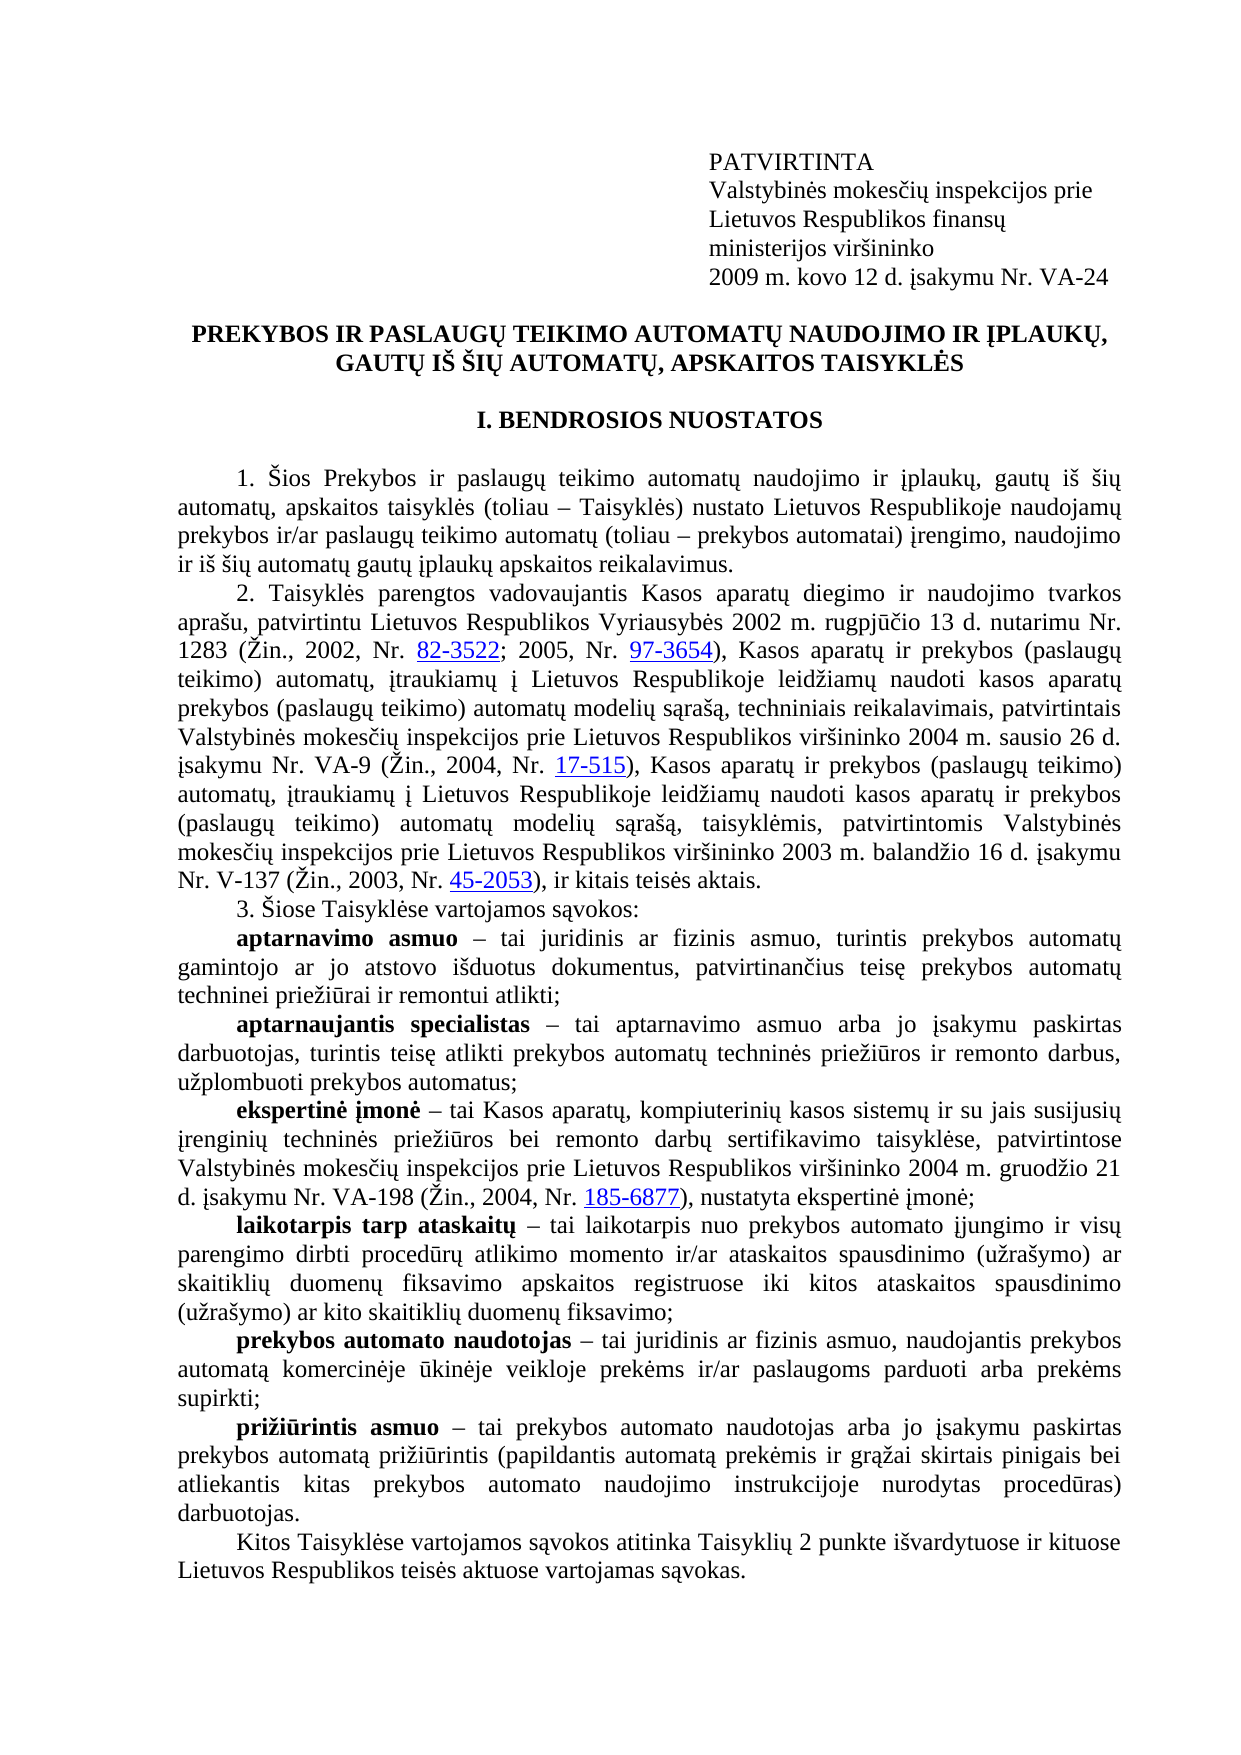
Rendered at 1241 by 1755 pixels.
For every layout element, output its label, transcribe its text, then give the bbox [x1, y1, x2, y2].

text ekspertinė įmonė – tai Kasos aparatų, kompiuterinių kasos sistemų ir su jais susijusių įrenginių techninės priežiūros bei remonto darbų sertifikavimo taisyklėse, patvirtintose Valstybinės mokesčių inspekcijos prie Lietuvos Respublikos viršininko 2004 m. gruodžio 21 d. įsakymu Nr. VA-198 (Žin., 2004, Nr. 185-6877), nustatyta ekspertinė įmonė; [177, 1096, 1122, 1211]
text 2009 m. kovo 12 d. įsakymu Nr. VA-24 [177, 262, 1122, 291]
text prižiūrintis asmuo – tai prekybos automato naudotojas arba jo įsakymu paskirtas prekybos automatą prižiūrintis (papildantis automatą prekėmis ir grąžai skirtais pinigais bei atliekantis kitas prekybos automato naudojimo instrukcijoje nurodytas procedūras) darbuotojas. [177, 1412, 1122, 1527]
text PATVIRTINTA [177, 147, 1122, 176]
text 1. Šios Prekybos ir paslaugų teikimo automatų naudojimo ir įplaukų, gautų iš šių automatų, apskaitos taisyklės (toliau – Taisyklės) nustato Lietuvos Respublikoje naudojamų prekybos ir/ar paslaugų teikimo automatų (toliau – prekybos automatai) įrengimo, naudojimo ir iš šių automatų gautų įplaukų apskaitos reikalavimus. [177, 463, 1122, 578]
text 3. Šiose Taisyklėse vartojamos sąvokos: [177, 894, 1122, 923]
text prekybos automato naudotojas – tai juridinis ar fizinis asmuo, naudojantis prekybos automatą komercinėje ūkinėje veikloje prekėms ir/ar paslaugoms parduoti arba prekėms supirkti; [177, 1326, 1122, 1412]
text 2. Taisyklės parengtos vadovaujantis Kasos aparatų diegimo ir naudojimo tvarkos aprašu, patvirtintu Lietuvos Respublikos Vyriausybės 2002 m. rugpjūčio 13 d. nutarimu Nr. 1283 (Žin., 2002, Nr. 82-3522; 2005, Nr. 97-3654), Kasos aparatų ir prekybos (paslaugų teikimo) automatų, įtraukiamų į Lietuvos Respublikoje leidžiamų naudoti kasos aparatų prekybos (paslaugų teikimo) automatų modelių sąrašą, techniniais reikalavimais, patvirtintais Valstybinės mokesčių inspekcijos prie Lietuvos Respublikos viršininko 2004 m. sausio 26 d. įsakymu Nr. VA-9 (Žin., 2004, Nr. 17-515), Kasos aparatų ir prekybos (paslaugų teikimo) automatų, įtraukiamų į Lietuvos Respublikoje leidžiamų naudoti kasos aparatų ir prekybos (paslaugų teikimo) automatų modelių sąrašą, taisyklėmis, patvirtintomis Valstybinės mokesčių inspekcijos prie Lietuvos Respublikos viršininko 2003 m. balandžio 16 d. įsakymu Nr. V-137 (Žin., 2003, Nr. 45-2053), ir kitais teisės aktais. [177, 578, 1122, 894]
text I. BENDROSIOS NUOSTATOS [177, 406, 1122, 434]
text Kitos Taisyklėse vartojamos sąvokos atitinka Taisyklių 2 punkte išvardytuose ir kituose Lietuvos Respublikos teisės aktuose vartojamas sąvokas. [177, 1527, 1122, 1584]
text Valstybinės mokesčių inspekcijos prie [177, 176, 1122, 204]
text aptarnavimo asmuo – tai juridinis ar fizinis asmuo, turintis prekybos automatų gamintojo ar jo atstovo išduotus dokumentus, patvirtinančius teisę prekybos automatų techninei priežiūrai ir remontui atlikti; [177, 923, 1122, 1009]
text PREKYBOS IR PASLAUGŲ TEIKIMO AUTOMATŲ NAUDOJIMO IR ĮPLAUKŲ, GAUTŲ IŠ ŠIŲ AUTOMATŲ, APSKAITOS TAISYKLĖS [177, 319, 1122, 377]
text aptarnaujantis specialistas – tai aptarnavimo asmuo arba jo įsakymu paskirtas darbuotojas, turintis teisę atlikti prekybos automatų techninės priežiūros ir remonto darbus, užplombuoti prekybos automatus; [177, 1009, 1122, 1096]
text Lietuvos Respublikos finansų [177, 204, 1122, 233]
text ministerijos viršininko [177, 233, 1122, 262]
text laikotarpis tarp ataskaitų – tai laikotarpis nuo prekybos automato įjungimo ir visų parengimo dirbti procedūrų atlikimo momento ir/ar ataskaitos spausdinimo (užrašymo) ar skaitiklių duomenų fiksavimo apskaitos registruose iki kitos ataskaitos spausdinimo (užrašymo) ar kito skaitiklių duomenų fiksavimo; [177, 1211, 1122, 1326]
